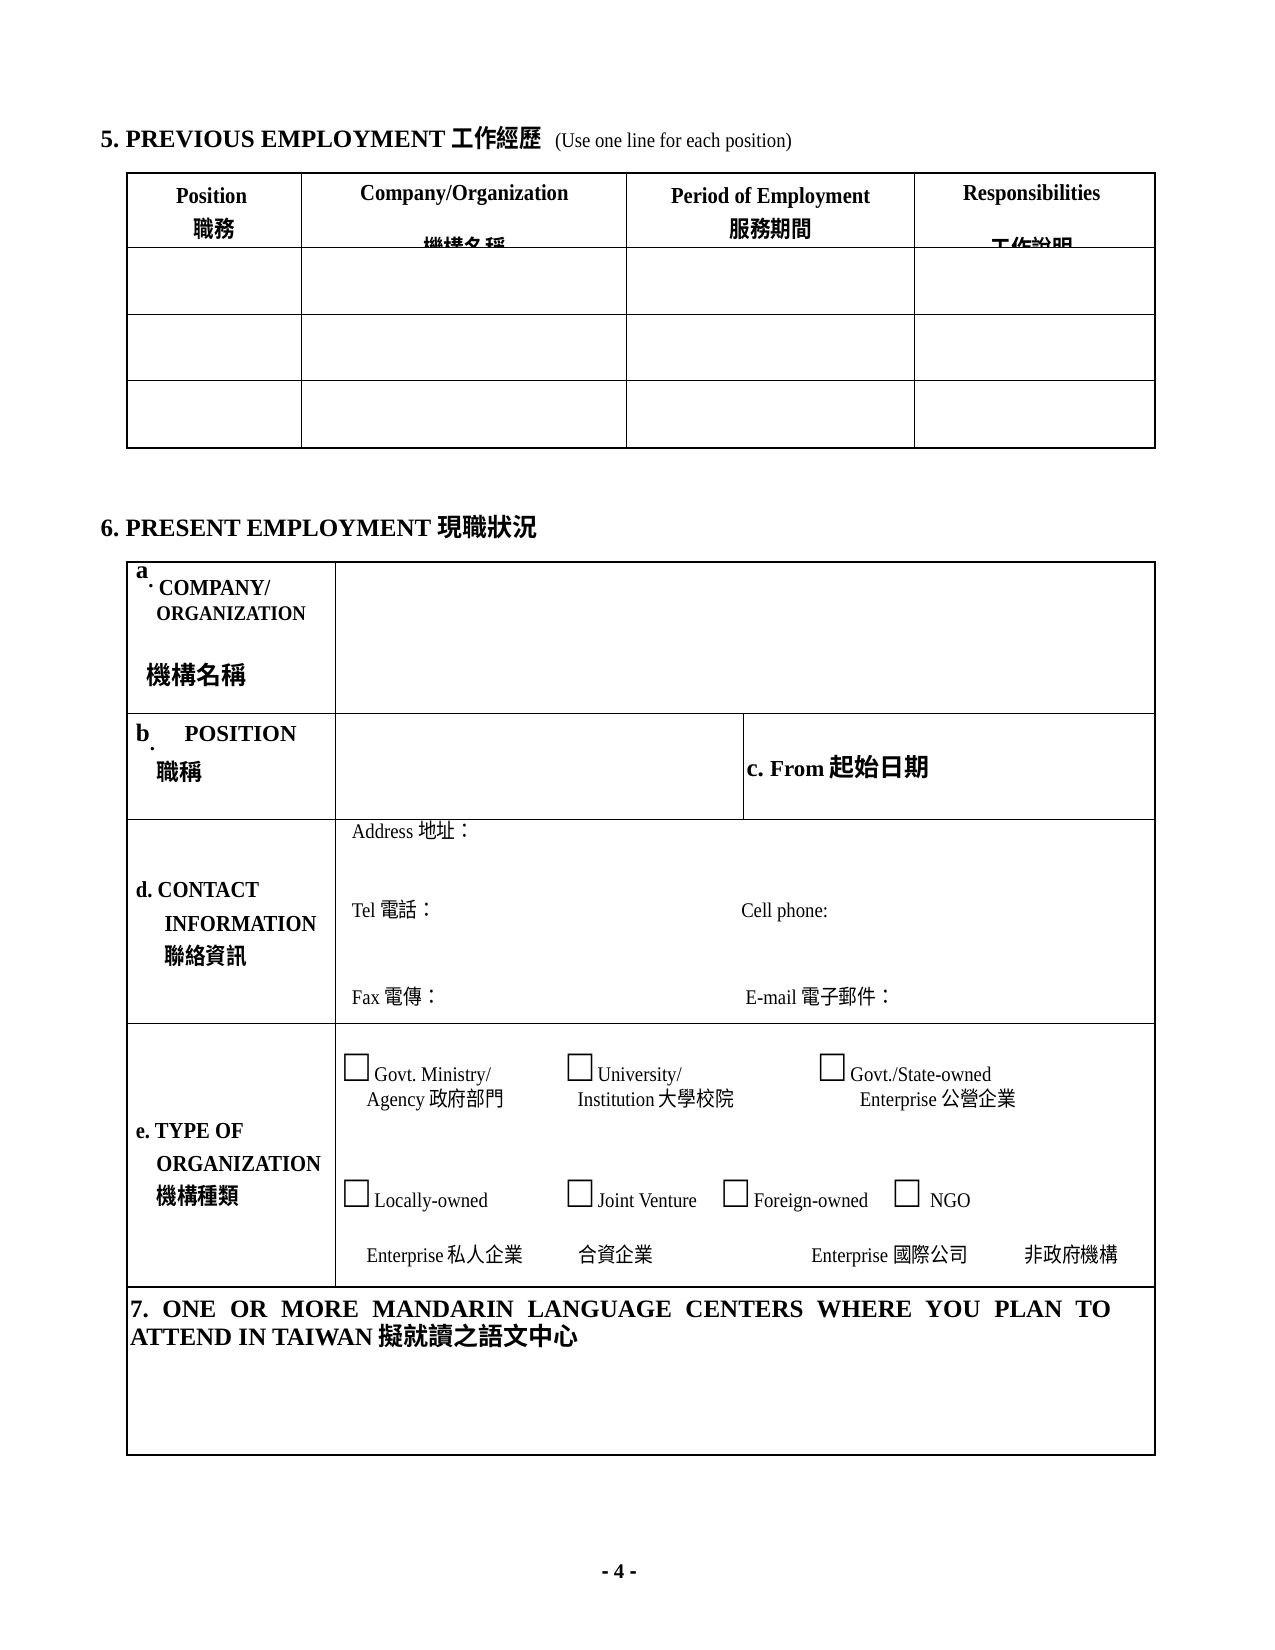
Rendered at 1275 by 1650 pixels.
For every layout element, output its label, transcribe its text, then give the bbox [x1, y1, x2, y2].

table_header Responsibilities 工作說明 [915, 174, 1154, 247]
table_header Position 職務 [128, 174, 301, 247]
table_header Period of Employment 服務期間 [627, 174, 914, 247]
table_cell [915, 381, 1154, 447]
table_cell [627, 381, 914, 447]
table_cell [915, 248, 1154, 313]
table_header a. COMPANY/ ORGANIZATION 機構名稱 [128, 563, 335, 713]
text 5. PREVIOUS EMPLOYMENT 工作經歷 (Use one line for each position) [100, 97, 1098, 159]
table_cell [302, 315, 626, 380]
table_header Company/Organization 機構名稱 [302, 174, 626, 247]
table_cell c. From起始日期 [744, 714, 1154, 818]
table_cell □ Govt. Ministry/ □ University/ □ Govt./State-owned Agency政府部門 Institution大學校院 Enterprise 公營企業 □ Locally-owned □ Joint Venture □ Foreign-owned □ NGO Enterprise私人企業 合資企業 Enterprise 國際公司 非政府機構 [336, 1024, 1154, 1286]
table_cell [336, 714, 743, 818]
table_cell [128, 248, 301, 313]
table_cell 7. ONE OR MORE MANDARIN LANGUAGE CENTERS WHERE YOU PLAN TO ATTEND IN TAIWAN擬就讀之語文中心 [128, 1288, 1154, 1454]
table_cell [128, 381, 301, 447]
table_cell [302, 381, 626, 447]
table_cell [627, 315, 914, 380]
table_cell [128, 315, 301, 380]
table_cell b. POSITION 職稱 [128, 714, 335, 818]
table_header [336, 563, 1154, 713]
table_cell e. TYPE OF ORGANIZATION 機構種類 [128, 1024, 335, 1286]
table_cell Address 地址： Tel 電話： Cell phone: Fax 電傳： E-mail 電子郵件： [336, 820, 1154, 1023]
table_cell [915, 315, 1154, 380]
text 6. PRESENT EMPLOYMENT 現職狀況 [100, 486, 1098, 549]
table_cell [302, 248, 626, 313]
table_cell d. CONTACT INFORMATION 聯絡資訊 [128, 820, 335, 1023]
table_cell [627, 248, 914, 313]
